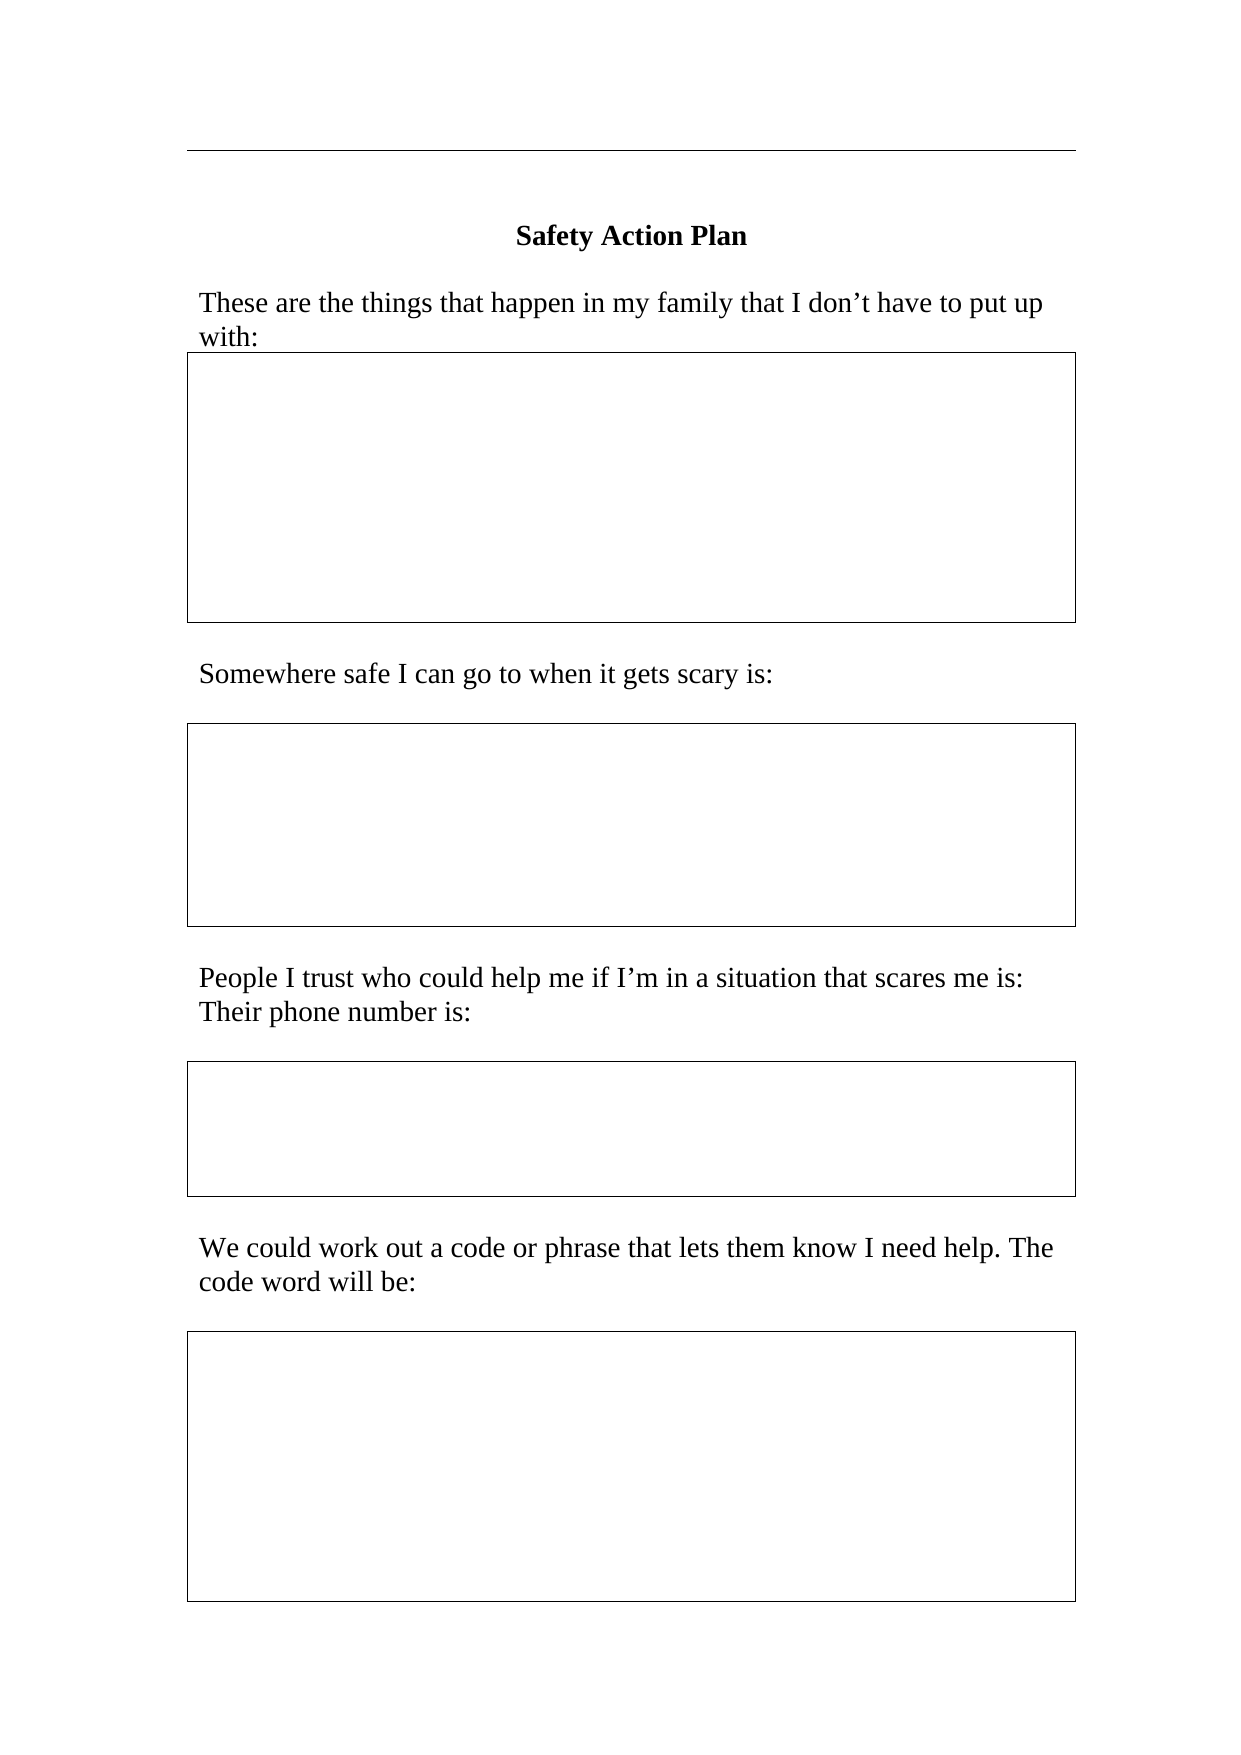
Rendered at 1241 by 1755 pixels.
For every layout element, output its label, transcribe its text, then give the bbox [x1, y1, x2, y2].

table_cell [188, 353, 1075, 622]
table_cell [188, 1062, 1075, 1196]
table_cell People I trust who could help me if I’m in a situation that scares me is: Their phone number is: [187, 927, 1076, 1061]
table_cell [188, 1332, 1075, 1601]
table_cell Somewhere safe I can go to when it gets scary is: [187, 623, 1076, 723]
table_cell [188, 724, 1075, 926]
table_cell Safety Action Plan These are the things that happen in my family that I don’t have to put up with: [187, 185, 1076, 352]
table_cell We could work out a code or phrase that lets them know I need help. The code word will be: [187, 1197, 1076, 1331]
table_cell [187, 151, 1076, 184]
